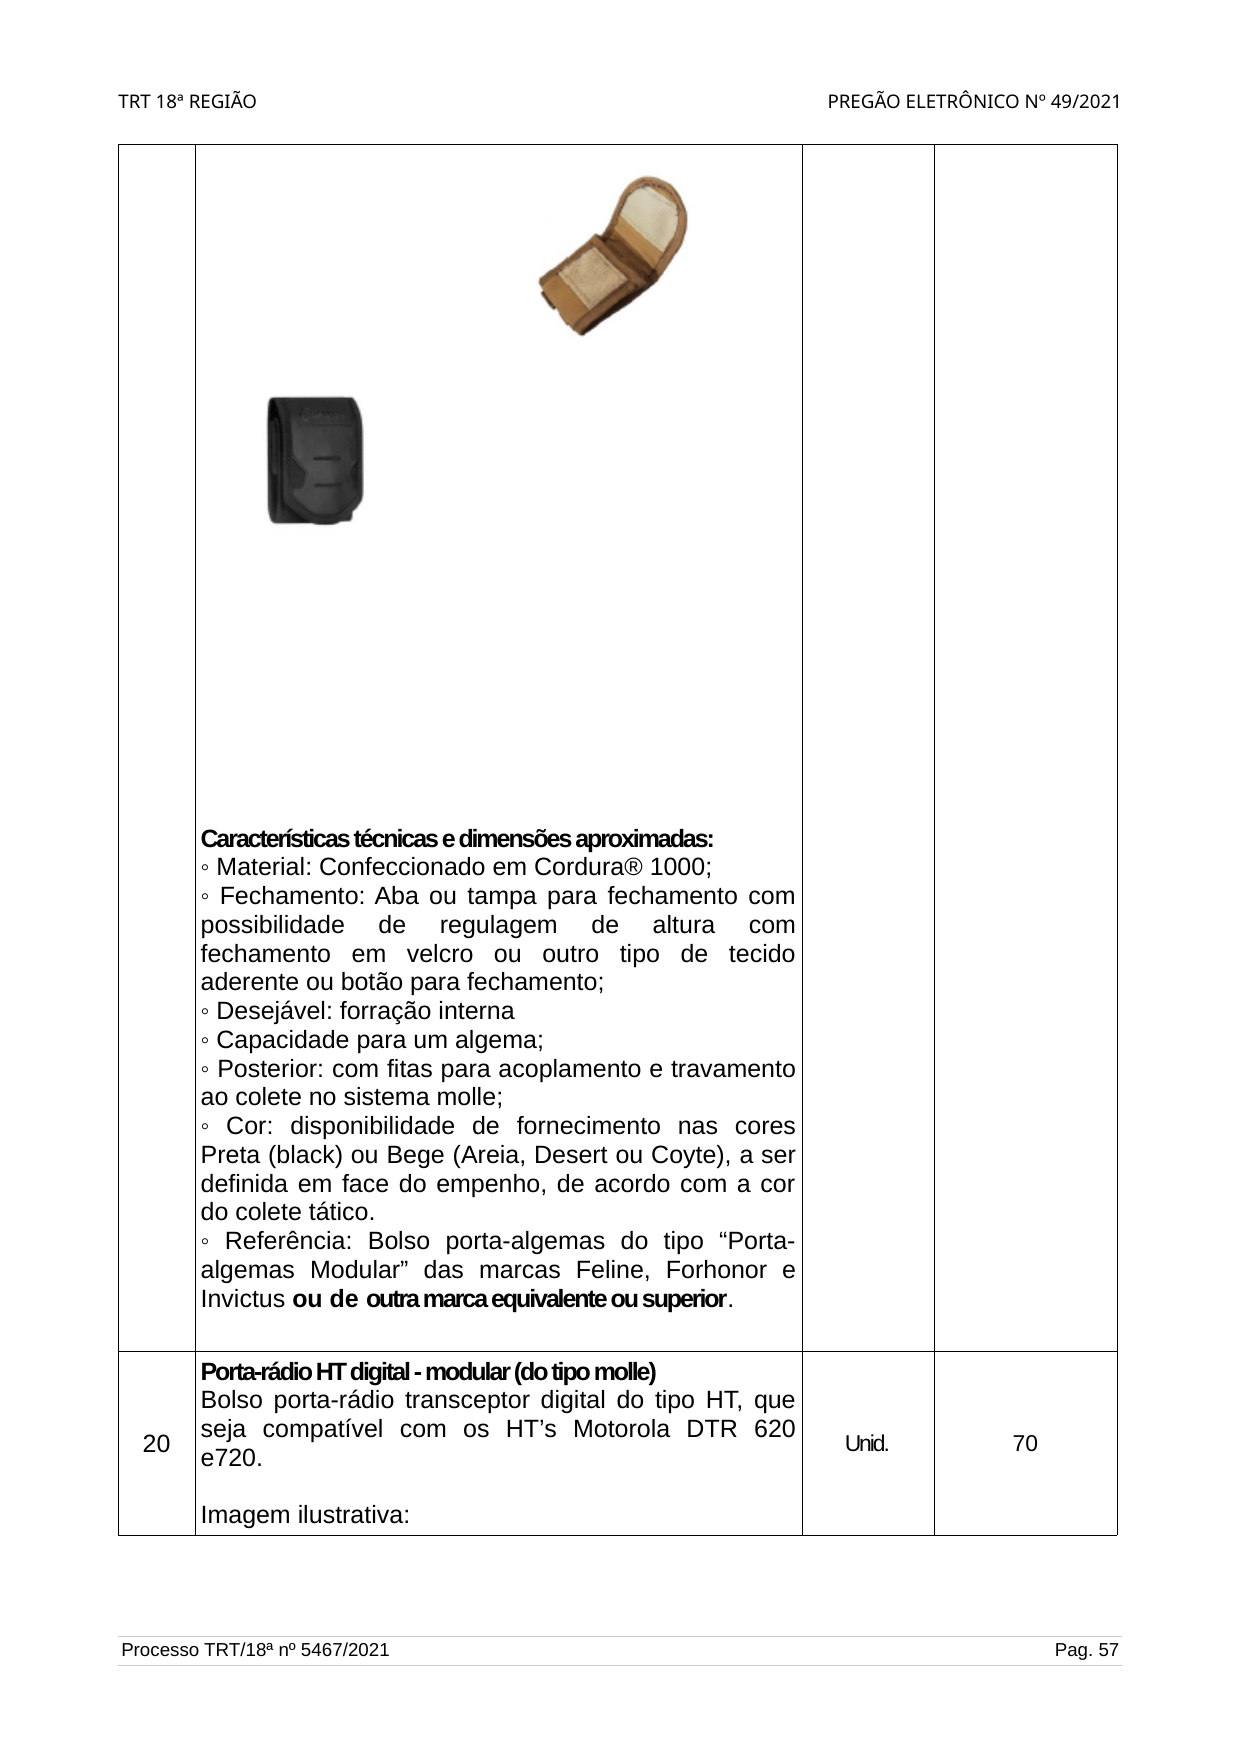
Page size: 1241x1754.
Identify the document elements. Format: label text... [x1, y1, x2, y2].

table_cell 20 [119, 1352, 195, 1535]
picture [254, 379, 389, 536]
table_cell [803, 145, 934, 1351]
table_cell 70 [935, 1352, 1117, 1535]
table_cell Unid. [803, 1352, 934, 1535]
table_cell Porta-rádio HT digital - modular (do tipo molle) Bolso porta-rádio transceptor digital do tipo HT, que seja compatível com os HT’s Motorola DTR 620 e720. Imagem ilustrativa: [196, 1352, 802, 1535]
table_cell [935, 145, 1117, 1351]
table_cell Características técnicas e dimensões aproximadas: ◦ Material: Confeccionado em Cordura® 1000; ◦ Fechamento: Aba ou tampa para fechamento com possibilidade de regulagem de altura com fechamento em velcro ou outro tipo de tecido aderente ou botão para fechamento; ◦ Desejável: forração interna ◦ Capacidade para um algema; ◦ Posterior: com fitas para acoplamento e travamento ao colete no sistema molle; ◦ Cor: disponibilidade de fornecimento nas cores Preta (black) ou Bege (Areia, Desert ou Coyte), a ser definida em face do empenho, de acordo com a cor do colete tático. ◦ Referência: Bolso porta-algemas do tipo “Porta-algemas Modular” das marcas Feline, Forhonor e Invictus ou de outra marca equivalente ou superior. [196, 145, 802, 1351]
picture [513, 168, 697, 348]
table_cell [119, 145, 195, 1351]
